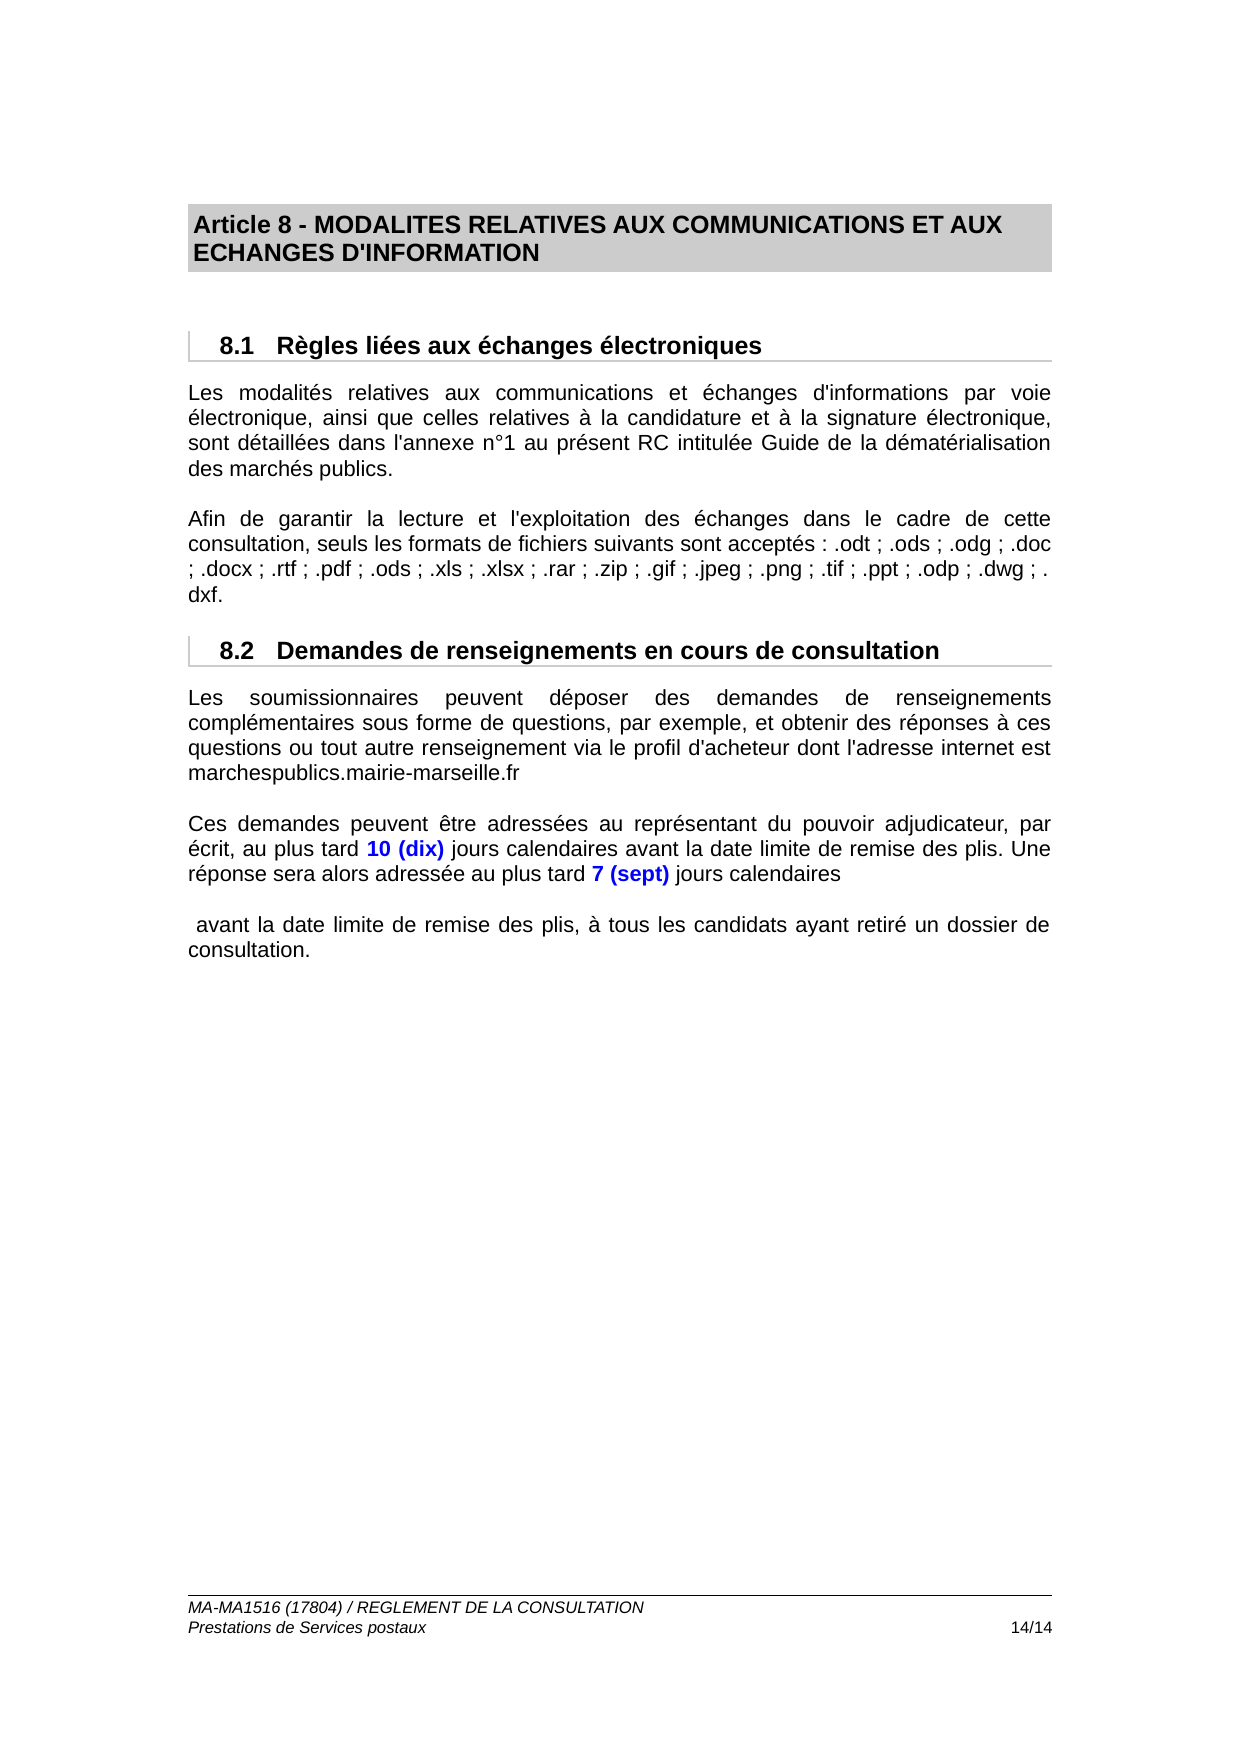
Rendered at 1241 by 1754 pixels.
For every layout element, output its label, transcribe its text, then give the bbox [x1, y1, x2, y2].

subtitle MODALITES RELATIVES AUX COMMUNICATIONS ET AUX ECHANGES D'INFORMATION [190, 207, 1050, 270]
text Les modalités relatives aux communications et échanges d'informations par voie électronique, ainsi que celles relatives à la candidature et à la signature électronique, sont détaillées dans l'annexe n°1 au présent RC intitulée Guide de la dématérialisation des marchés publics. [188, 380, 1052, 481]
subtitle Règles liées aux échanges électroniques [190, 331, 1052, 360]
text avant la date limite de remise des plis, à tous les candidats ayant retiré un dossier de consultation. [188, 912, 1052, 962]
subtitle Demandes de renseignements en cours de consultation [190, 636, 1052, 665]
text Afin de garantir la lecture et l'exploitation des échanges dans le cadre de cette consultation, seuls les formats de fichiers suivants sont acceptés : .odt ; .ods ; .odg ; .doc ; .docx ; .rtf ; .pdf ; .ods ; .xls ; .xlsx ; .rar ; .zip ; .gif ; .jpeg ; .png ; .tif ; .ppt ; .odp ; .dwg ; .dxf. [188, 506, 1052, 607]
text Ces demandes peuvent être adressées au représentant du pouvoir adjudicateur, par écrit, au plus tard 10 (dix) jours calendaires avant la date limite de remise des plis. Une réponse sera alors adressée au plus tard 7 (sept) jours calendaires [188, 811, 1052, 886]
text Les soumissionnaires peuvent déposer des demandes de renseignements complémentaires sous forme de questions, par exemple, et obtenir des réponses à ces questions ou tout autre renseignement via le profil d'acheteur dont l'adresse internet est marchespublics.mairie-marseille.fr [188, 685, 1052, 786]
